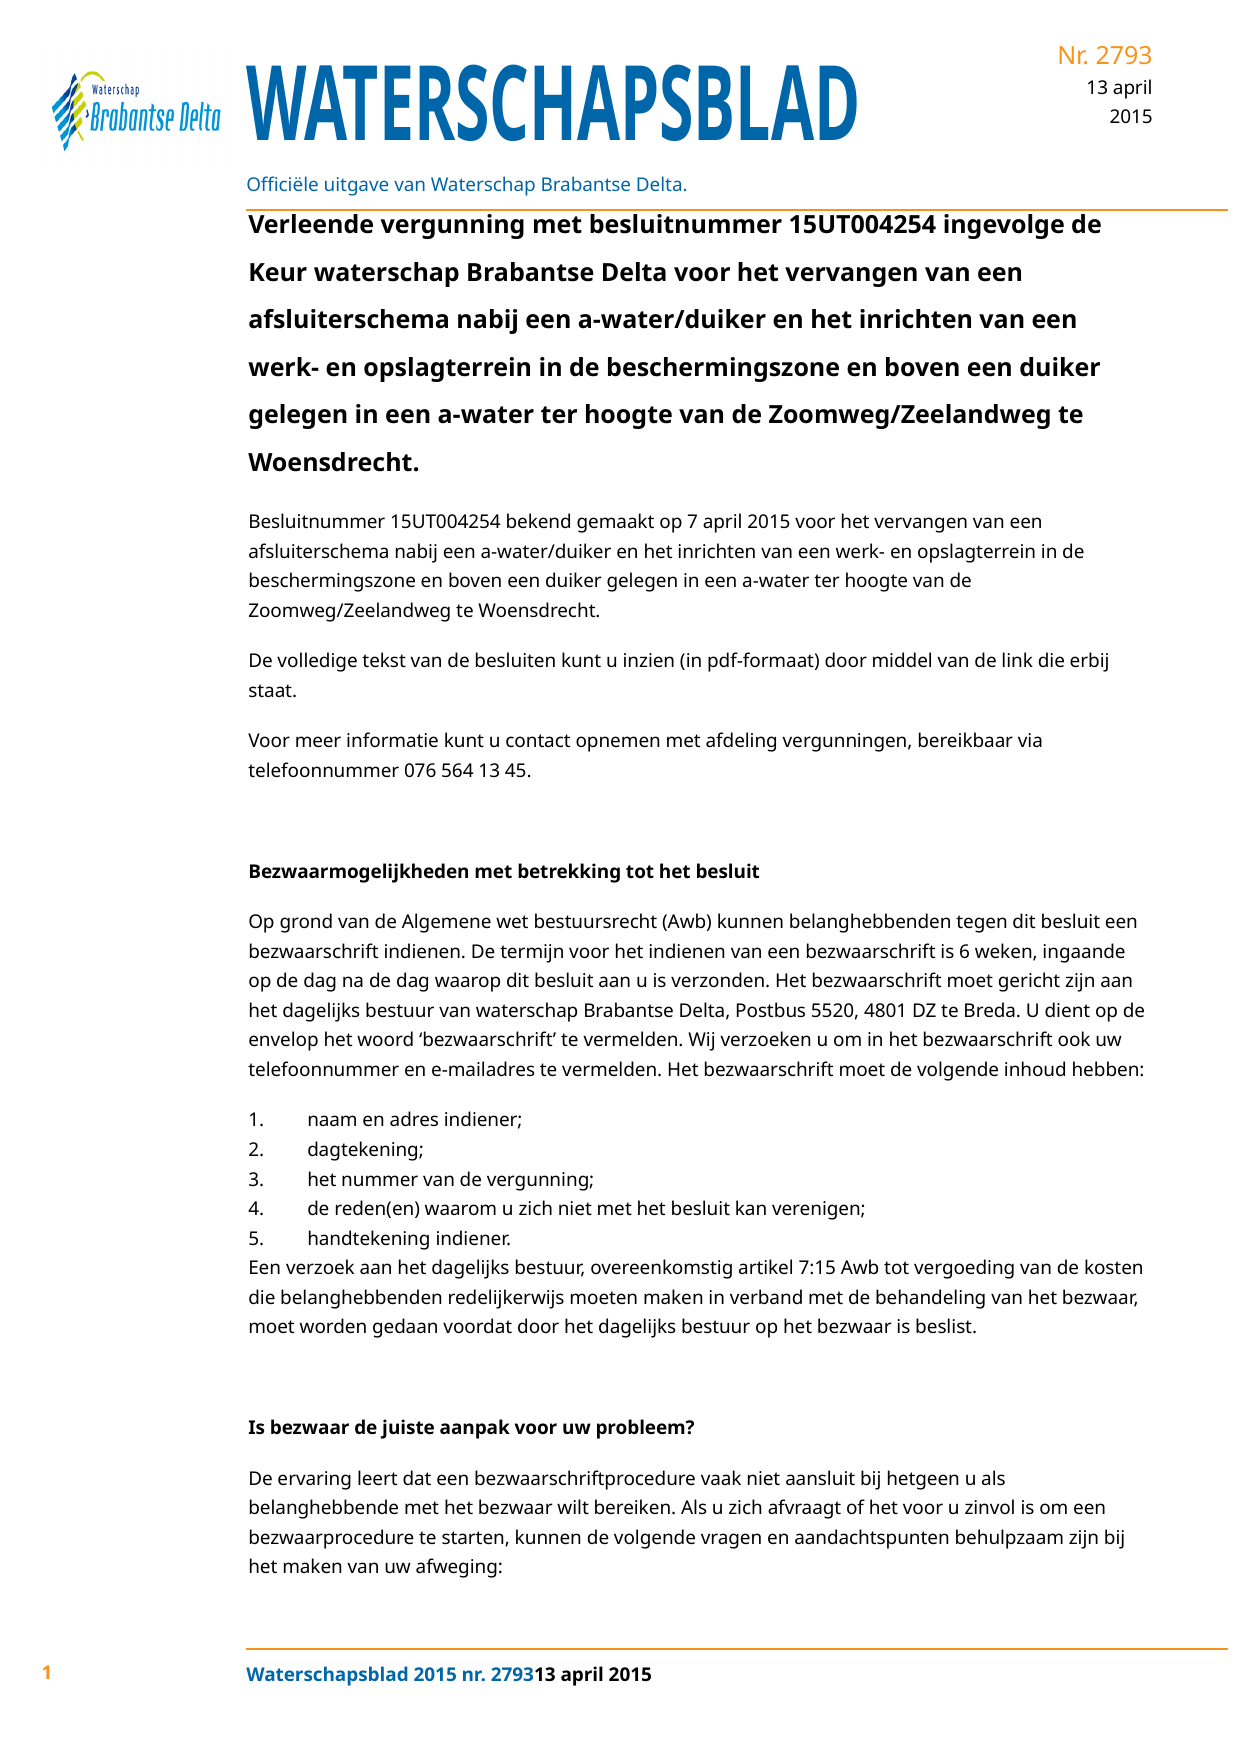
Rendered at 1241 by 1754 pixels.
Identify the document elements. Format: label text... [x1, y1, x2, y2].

list het nummer van de vergunning; [248, 1166, 1152, 1192]
list dagtekening; [248, 1136, 1152, 1162]
text Op grond van de Algemene wet bestuursrecht (Awb) kunnen belanghebbenden tegen dit besluit een bezwaarschrift indienen. De termijn voor het indienen van een bezwaarschrift is 6 weken, ingaande op de dag na de dag waarop dit besluit aan u is verzonden. Het bezwaarschrift moet gericht zijn aan het dagelijks bestuur van waterschap Brabantse Delta, Postbus 5520, 4801 DZ te Breda. U dient op de envelop het woord ‘bezwaarschrift’ te vermelden. Wij verzoeken u om in het bezwaarschrift ook uw telefoonnummer en e‑mailadres te vermelden. Het bezwaarschrift moet de volgende inhoud hebben: [248, 908, 1152, 1082]
text De volledige tekst van de besluiten kunt u inzien (in pdf-formaat) door middel van de link die erbij staat. [248, 647, 1152, 703]
text Is bezwaar de juiste aanpak voor uw probleem? [248, 1414, 1152, 1440]
list handtekening indiener. [248, 1225, 1152, 1251]
text Bezwaarmogelijkheden met betrekking tot het besluit [248, 858, 1152, 884]
list de reden(en) waarom u zich niet met het besluit kan verenigen; [248, 1195, 1152, 1221]
text De ervaring leert dat een bezwaarschriftprocedure vaak niet aansluit bij hetgeen u als belanghebbende met het bezwaar wilt bereiken. Als u zich afvraagt of het voor u zinvol is om een bezwaarprocedure te starten, kunnen de volgende vragen en aandachtspunten behulpzaam zijn bij het maken van uw afweging: [248, 1465, 1152, 1579]
list naam en adres indiener; [248, 1107, 1152, 1132]
text Besluitnummer 15UT004254 bekend gemaakt op 7 april 2015 voor het vervangen van een afsluiterschema nabij een a-water/duiker en het inrichten van een werk- en opslagterrein in de beschermingszone en boven een duiker gelegen in een a-water ter hoogte van de Zoomweg/Zeelandweg te Woensdrecht. [248, 508, 1152, 623]
text Een verzoek aan het dagelijks bestuur, overeenkomstig artikel 7:15 Awb tot vergoeding van de kosten die belanghebbenden redelijkerwijs moeten maken in verband met de behandeling van het bezwaar, moet worden gedaan voordat door het dagelijks bestuur op het bezwaar is beslist. [248, 1254, 1152, 1339]
picture [41, 47, 231, 172]
text Voor meer informatie kunt u contact opnemen met afdeling vergunningen, bereikbaar via telefoonnummer 076 564 13 45. [248, 727, 1152, 783]
text Verleende vergunning met besluitnummer 15UT004254 ingevolge de Keur waterschap Brabantse Delta voor het vervangen van een afsluiterschema nabij een a-water/duiker en het inrichten van een werk- en opslagterrein in de beschermingszone en boven een duiker gelegen in een a-water ter hoogte van de Zoomweg/Zeelandweg te Woensdrecht. [248, 211, 1152, 479]
